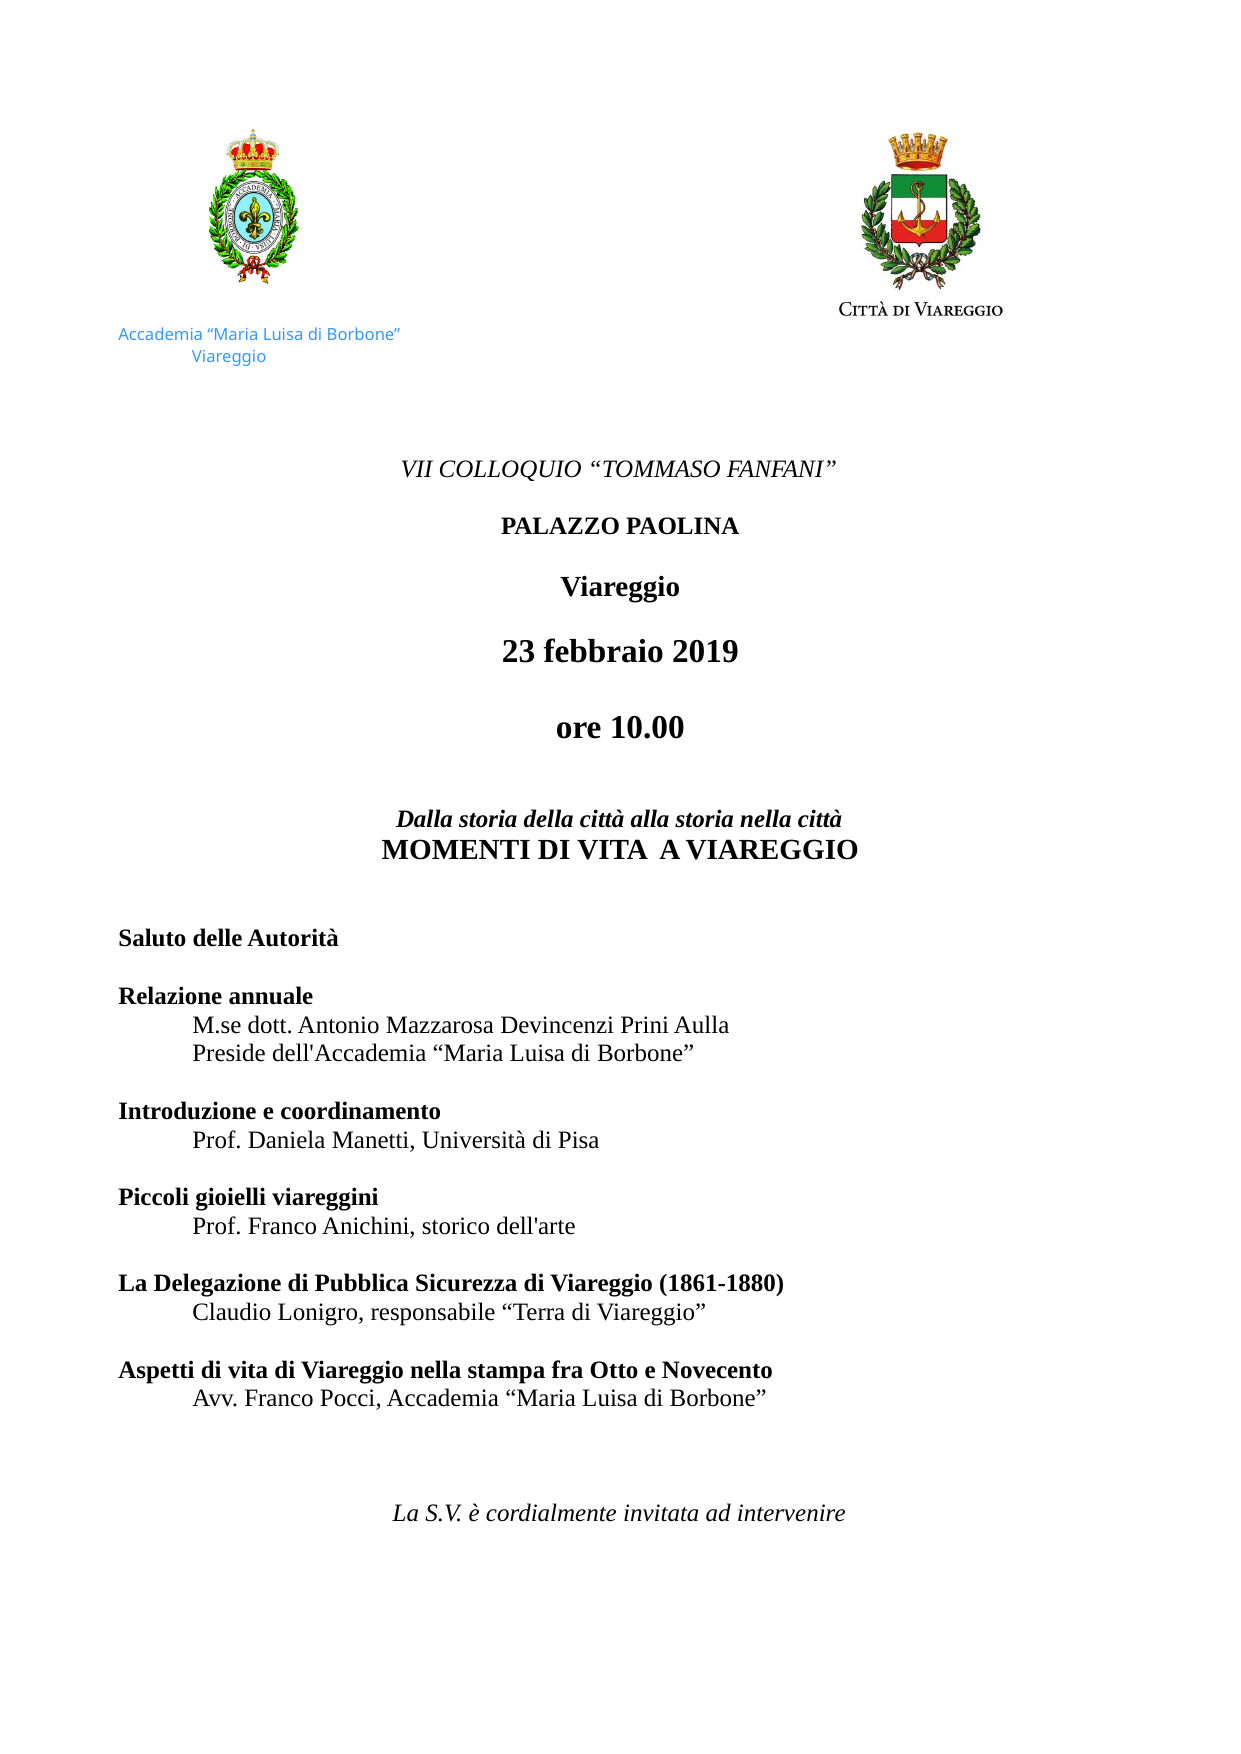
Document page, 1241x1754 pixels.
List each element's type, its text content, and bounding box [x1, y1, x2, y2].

text La S.V. è cordialmente invitata ad intervenire [118, 1498, 1122, 1527]
text Introduzione e coordinamento [118, 1096, 1122, 1125]
text Prof. Franco Anichini, storico dell'arte [118, 1211, 1122, 1240]
text Preside dell'Accademia “Maria Luisa di Borbone” [118, 1038, 1122, 1067]
text Viareggio [118, 345, 1122, 368]
text Dalla storia della città alla storia nella città [118, 804, 1122, 832]
text Viareggio [118, 569, 1122, 602]
text Claudio Lonigro, responsabile “Terra di Viareggio” [118, 1297, 1122, 1326]
text La Delegazione di Pubblica Sicurezza di Viareggio (1861-1880) [118, 1268, 1122, 1297]
text Saluto delle Autorità [118, 923, 1122, 952]
text 23 febbraio 2019 [118, 631, 1122, 669]
text ore 10.00 [118, 708, 1122, 746]
text PALAZZO PAOLINA [118, 511, 1122, 540]
text MOMENTI DI VITA A VIAREGGIO [118, 832, 1122, 866]
text Piccoli gioielli viareggini [118, 1182, 1122, 1211]
text VII COLLOQUIO “TOMMASO FANFANI” [118, 454, 1122, 483]
text Avv. Franco Pocci, Accademia “Maria Luisa di Borbone” [118, 1383, 1122, 1412]
text Accademia “Maria Luisa di Borbone” [118, 118, 1122, 345]
text Aspetti di vita di Viareggio nella stampa fra Otto e Novecento [118, 1355, 1122, 1383]
text Relazione annuale [118, 981, 1122, 1010]
text M.se dott. Antonio Mazzarosa Devincenzi Prini Aulla [118, 1010, 1122, 1038]
text Prof. Daniela Manetti, Università di Pisa [118, 1125, 1122, 1153]
